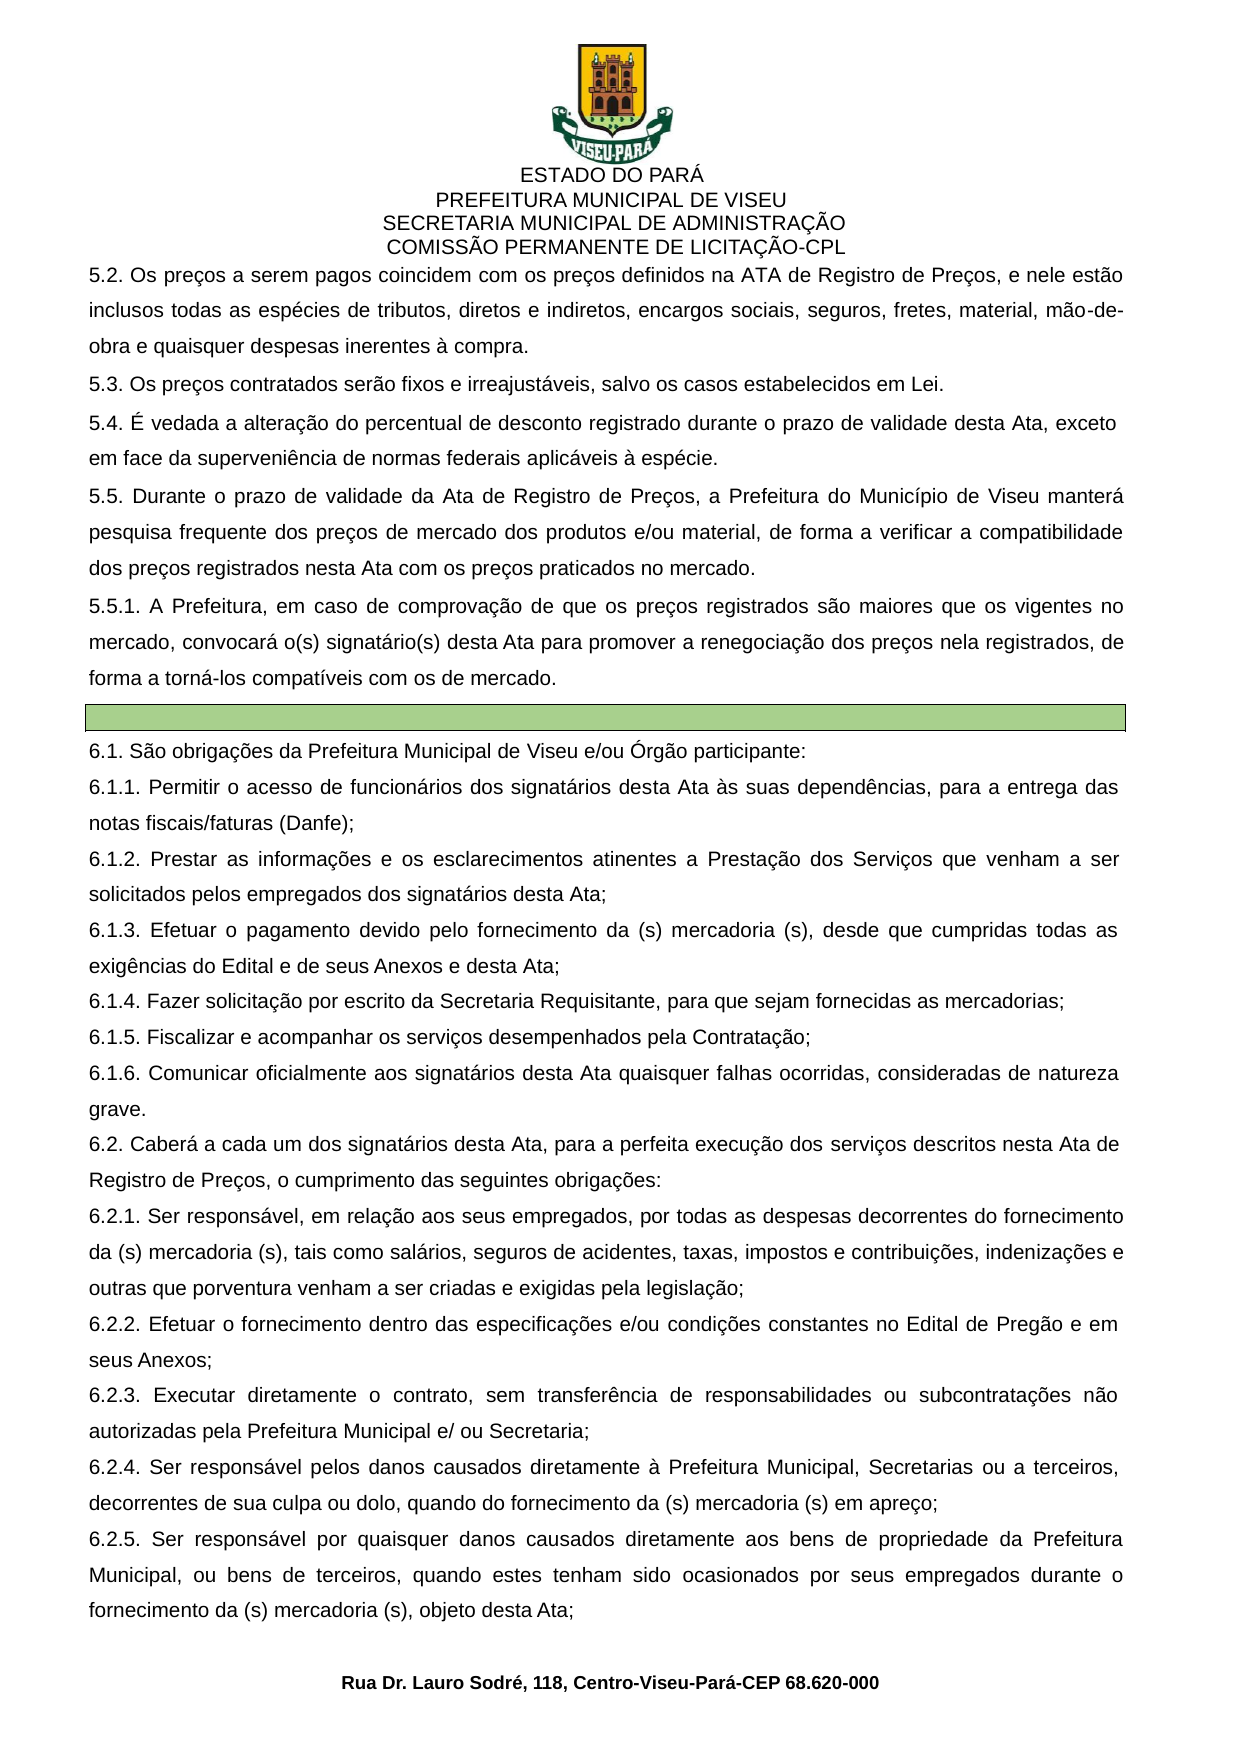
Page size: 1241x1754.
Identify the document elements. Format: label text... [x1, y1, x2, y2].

text 6.1.4. Fazer solicitação por escrito da Secretaria Requisitante, para que sejam fornecidas as mercadorias; 6.1.5. Fiscalizar e acompanhar os serviços desempenhados pela Contratação; [88, 989, 1073, 1049]
picture [551, 44, 674, 165]
text 5.3. Os preços contratados serão fixos e irreajustáveis, salvo os casos estabelecidos em Lei. [88, 372, 1154, 396]
text 6.1.3. Efetuar o pagamento devido pelo fornecimento da (s) mercadoria (s), desde que cumpridas todas as exigências do Edital e de seus Anexos e desta Ata; [88, 918, 1127, 977]
text SECRETARIA MUNICIPAL DE ADMINISTRAÇÃO COMISSÃO PERMANENTE DE LICITAÇÃO-CPL [374, 211, 846, 259]
text ESTADO DO PARÁ PREFEITURA MUNICIPAL DE VISEU [435, 164, 795, 211]
text 6.2. Caberá a cada um dos signatários desta Ata, para a perfeita execução dos serviços descritos nesta Ata de Registro de Preços, o cumprimento das seguintes obrigações: [88, 1132, 1128, 1192]
text 5.5. Durante o prazo de validade da Ata de Registro de Preços, a Prefeitura do Município de Viseu manterá pesquisa frequente dos preços de mercado dos produtos e/ou material, de forma a verificar a compatibilidade dos preços registrados nesta Ata com os preços praticados no mercado. [88, 484, 1124, 579]
text 6.1.6. Comunicar oficialmente aos signatários desta Ata quaisquer falhas ocorridas, consideradas de natureza grave. [88, 1061, 1127, 1120]
text Rua Dr. Lauro Sodré, 118, Centro-Viseu-Pará-CEP 68.620-000 [341, 1672, 1154, 1693]
text 6.2.4. Ser responsável pelos danos causados diretamente à Prefeitura Municipal, Secretarias ou a terceiros, decorrentes de sua culpa ou dolo, quando do fornecimento da (s) mercadoria (s) em apreço; [88, 1455, 1128, 1515]
text 5.4. É vedada a alteração do percentual de desconto registrado durante o prazo de validade desta Ata, exceto em face da superveniência de normas federais aplicáveis à espécie. [88, 411, 1126, 470]
text 6.2.1. Ser responsável, em relação aos seus empregados, por todas as despesas decorrentes do fornecimento da (s) mercadoria (s), tais como salários, seguros de acidentes, taxas, impostos e contribuições, indenizações e outras que porventura venham a ser criadas e exigidas pela legislação; [88, 1204, 1124, 1299]
text CLAUSULA SEXTA – DAS OBRIGAÇÕES DO CONTRATANTE E DO CONTRATO 6.1. São obrigações da Prefeitura Municipal de Viseu e/ou Órgão participante: [88, 731, 1004, 763]
text 6.2.5. Ser responsável por quaisquer danos causados diretamente aos bens de propriedade da Prefeitura Municipal, ou bens de terceiros, quando estes tenham sido ocasionados por seus empregados durante o fornecimento da (s) mercadoria (s), objeto desta Ata; [88, 1527, 1124, 1622]
text 6.1.1. Permitir o acesso de funcionários dos signatários desta Ata às suas dependências, para a entrega das notas fiscais/faturas (Danfe); [88, 775, 1127, 834]
text 5.2. Os preços a serem pagos coincidem com os preços definidos na ATA de Registro de Preços, e nele estão inclusos todas as espécies de tributos, diretos e indiretos, encargos sociais, seguros, fretes, material, mão-de-obra e quaisquer despesas inerentes à compra. [88, 263, 1124, 358]
text 6.2.2. Efetuar o fornecimento dentro das especificações e/ou condições constantes no Edital de Pregão e em seus Anexos; [88, 1311, 1127, 1371]
text 6.2.3. Executar diretamente o contrato, sem transferência de responsabilidades ou subcontratações não autorizadas pela Prefeitura Municipal e/ ou Secretaria; [88, 1383, 1127, 1443]
text 6.1.2. Prestar as informações e os esclarecimentos atinentes a Prestação dos Serviços que venham a ser solicitados pelos empregados dos signatários desta Ata; [88, 846, 1127, 906]
text 5.5.1. A Prefeitura, em caso de comprovação de que os preços registrados são maiores que os vigentes no mercado, convocará o(s) signatário(s) desta Ata para promover a renegociação dos preços nela registrados, de forma a torná-los compatíveis com os de mercado. [88, 594, 1124, 689]
